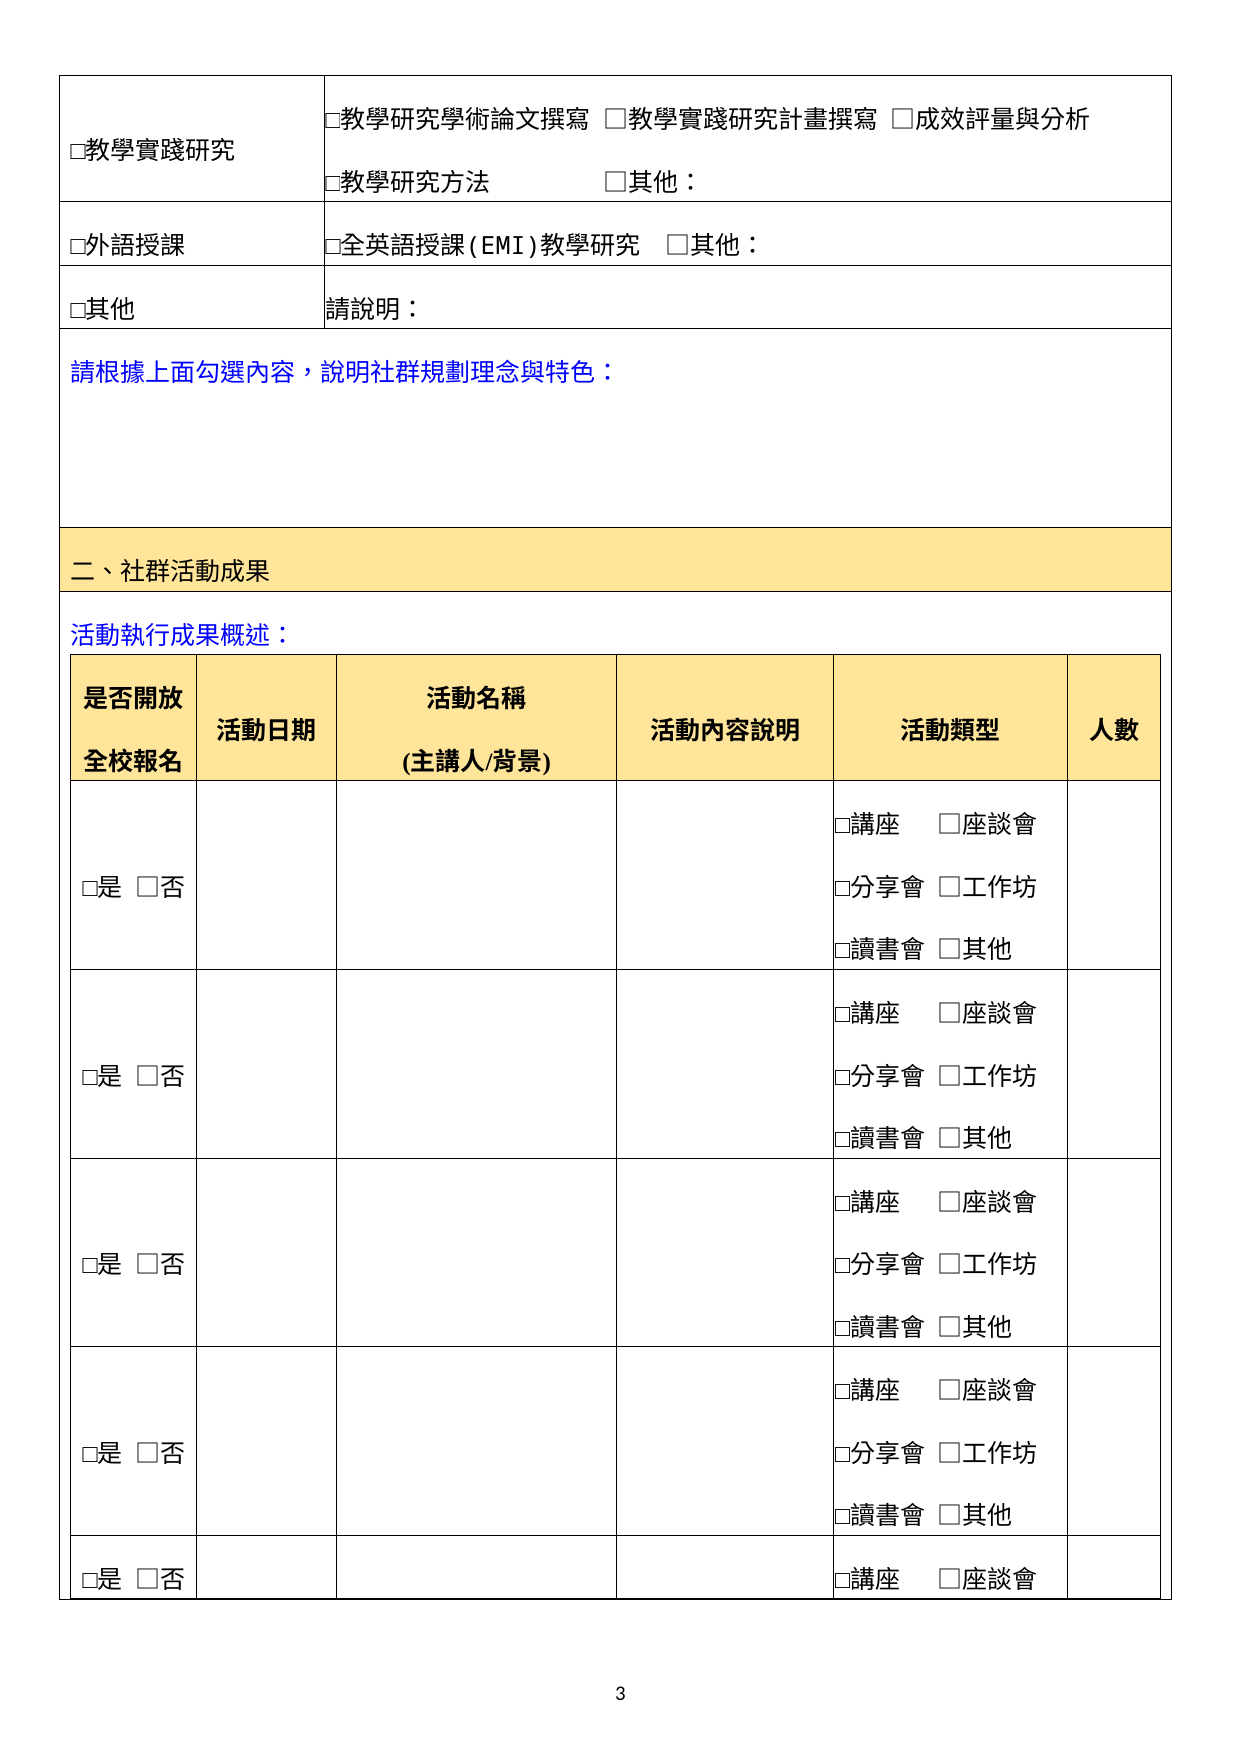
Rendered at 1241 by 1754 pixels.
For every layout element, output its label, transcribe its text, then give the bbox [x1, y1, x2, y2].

table_cell [337, 970, 616, 1157]
table_cell 二、社群活動成果 [60, 528, 1171, 591]
table_header 人數 [1068, 655, 1160, 780]
table_cell □是 □否 [71, 970, 196, 1157]
table_cell [197, 1347, 336, 1534]
table_cell [197, 781, 336, 969]
table_cell □是 □否 [71, 1536, 196, 1598]
table_cell [617, 970, 833, 1157]
table_cell [197, 970, 336, 1157]
table_cell □講座 □座談會 □分享會 □工作坊 □讀書會 □其他 [834, 1347, 1067, 1534]
table_cell □教學實踐研究 [60, 76, 324, 201]
table_cell □講座 □座談會 □分享會 □工作坊 □讀書會 □其他 [834, 970, 1067, 1157]
table_cell □是 □否 [71, 1159, 196, 1346]
table_cell [337, 1159, 616, 1346]
table_cell 活動執行成果概述： [60, 592, 1171, 1599]
table_cell [337, 781, 616, 969]
table_cell [197, 1536, 336, 1598]
table_cell [1068, 1536, 1160, 1598]
table_header 活動類型 [834, 655, 1067, 780]
table_cell □是 □否 [71, 1347, 196, 1534]
table_cell 請說明： [325, 266, 1171, 328]
table_header 是否開放全校報名 [71, 655, 196, 780]
table_cell [1068, 1347, 1160, 1534]
table_cell □講座 □座談會 □分享會 □工作坊 □讀書會 □其他 [834, 1159, 1067, 1346]
table_cell □外語授課 [60, 202, 324, 264]
table_cell [617, 781, 833, 969]
table_cell [617, 1159, 833, 1346]
table_cell □講座 □座談會 □分享會 □工作坊 □讀書會 □其他 [834, 781, 1067, 969]
table_cell [337, 1347, 616, 1534]
table_cell [197, 1159, 336, 1346]
table_cell [1068, 781, 1160, 969]
table_header 活動名稱 (主講人/背景) [337, 655, 616, 780]
table_cell □講座 □座談會 [834, 1536, 1067, 1598]
table_cell □全英語授課(EMI)教學研究 □其他： [325, 202, 1171, 264]
table_cell □其他 [60, 266, 324, 328]
table_cell □教學研究學術論文撰寫 □教學實踐研究計畫撰寫 □成效評量與分析 □教學研究方法 □其他： [325, 76, 1171, 201]
table_cell [1068, 1159, 1160, 1346]
table_cell [617, 1347, 833, 1534]
table_header 活動內容說明 [617, 655, 833, 780]
table_cell [337, 1536, 616, 1598]
table_header 活動日期 [197, 655, 336, 780]
table_cell □是 □否 [71, 781, 196, 969]
table_cell 請根據上面勾選內容，說明社群規劃理念與特色： [60, 329, 1171, 527]
table_cell [1068, 970, 1160, 1157]
table_cell [617, 1536, 833, 1598]
